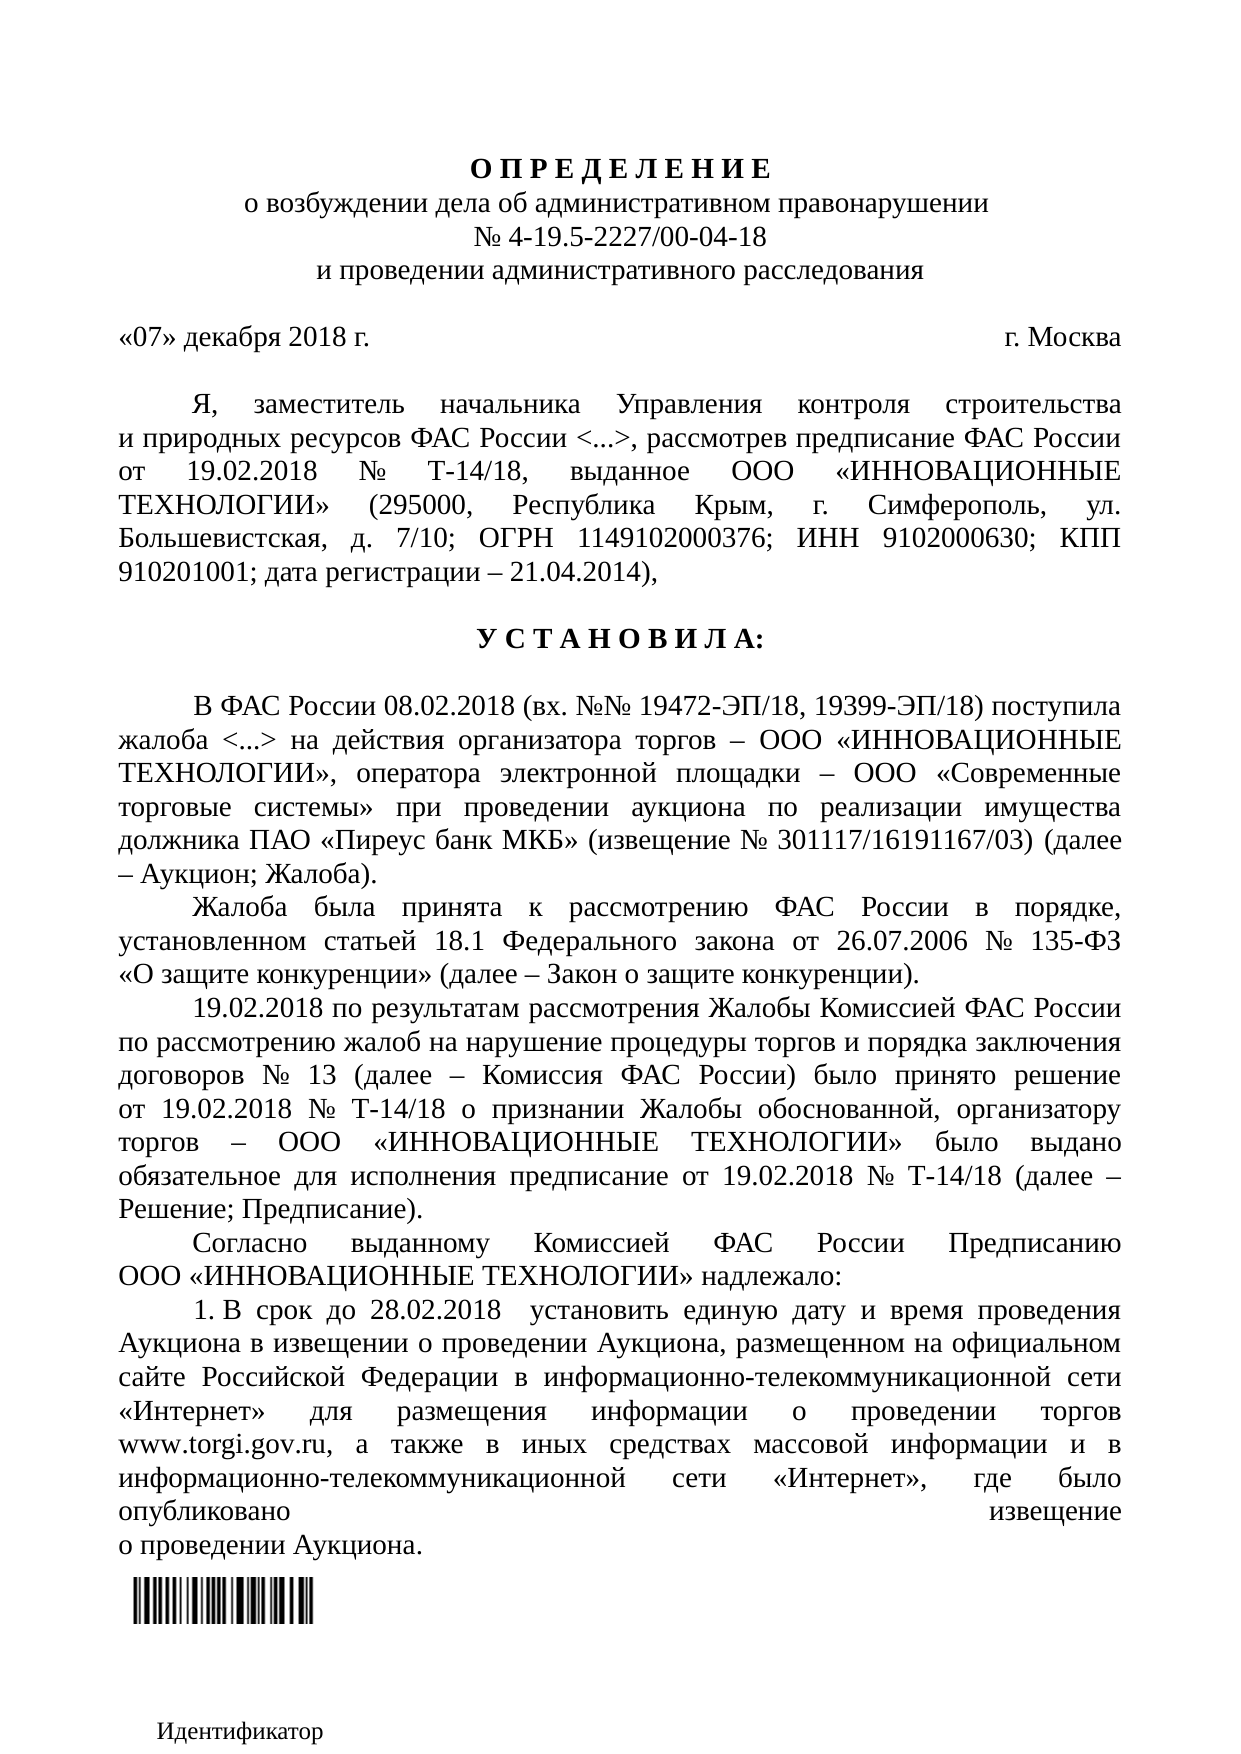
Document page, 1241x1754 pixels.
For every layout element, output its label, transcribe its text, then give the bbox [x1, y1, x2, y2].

text «07» декабря 2018 г. г. Москва [118, 319, 1122, 353]
text № 4-19.5-2227/00-04-18 [118, 219, 1122, 252]
text О П Р Е Д Е Л Е Н И Е [118, 152, 1122, 185]
picture [118, 1577, 331, 1624]
text 19.02.2018 по результатам рассмотрения Жалобы Комиссией ФАС России по рассмотрению жалоб на нарушение процедуры торгов и порядка заключения договоров № 13 (далее – Комиссия ФАС России) было принято решение от 19.02.2018 № Т-14/18 о признании Жалобы обоснованной, организатору торгов – ООО «ИННОВАЦИОННЫЕ ТЕХНОЛОГИИ» было выдано обязательное для исполнения предписание от 19.02.2018 № Т-14/18 (далее – Решение; Предписание). [118, 990, 1122, 1225]
text Согласно выданному Комиссией ФАС России Предписанию ООО «ИННОВАЦИОННЫЕ ТЕХНОЛОГИИ» надлежало: [118, 1225, 1122, 1292]
text У С Т А Н О В И Л А: [118, 621, 1122, 655]
text Я, заместитель начальника Управления контроля строительства и природных ресурсов ФАС России <...>, рассмотрев предписание ФАС России от 19.02.2018 № Т-14/18, выданное ООО «ИННОВАЦИОННЫЕ ТЕХНОЛОГИИ» (295000, Республика Крым, г. Симферополь, ул. Большевистская, д. 7/10; ОГРН 1149102000376; ИНН 9102000630; КПП 910201001; дата регистрации – 21.04.2014), [118, 386, 1122, 588]
text и проведении административного расследования [118, 252, 1122, 286]
text 1. В срок до 28.02.2018 установить единую дату и время проведения Аукциона в извещении о проведении Аукциона, размещенном на официальном сайте Российской Федерации в информационно-телекоммуникационной сети «Интернет» для размещения информации о проведении торгов www.torgi.gov.ru, а также в иных средствах массовой информации и в информационно-телекоммуникационной сети «Интернет», где было опубликовано извещение о проведении Аукциона. [118, 1292, 1122, 1560]
text Жалоба была принята к рассмотрению ФАС России в порядке, установленном статьей 18.1 Федерального закона от 26.07.2006 № 135-ФЗ «О защите конкуренции» (далее – Закон о защите конкуренции). [118, 889, 1122, 990]
text о возбуждении дела об административном правонарушении [118, 185, 1122, 219]
text В ФАС России 08.02.2018 (вх. №№ 19472-ЭП/18, 19399-ЭП/18) поступила жалоба <...> на действия организатора торгов – ООО «ИННОВАЦИОННЫЕ ТЕХНОЛОГИИ», оператора электронной площадки – ООО «Современные торговые системы» при проведении аукциона по реализации имущества должника ПАО «Пиреус банк МКБ» (извещение № 301117/16191167/03) (далее – Аукцион; Жалоба). [118, 688, 1122, 889]
